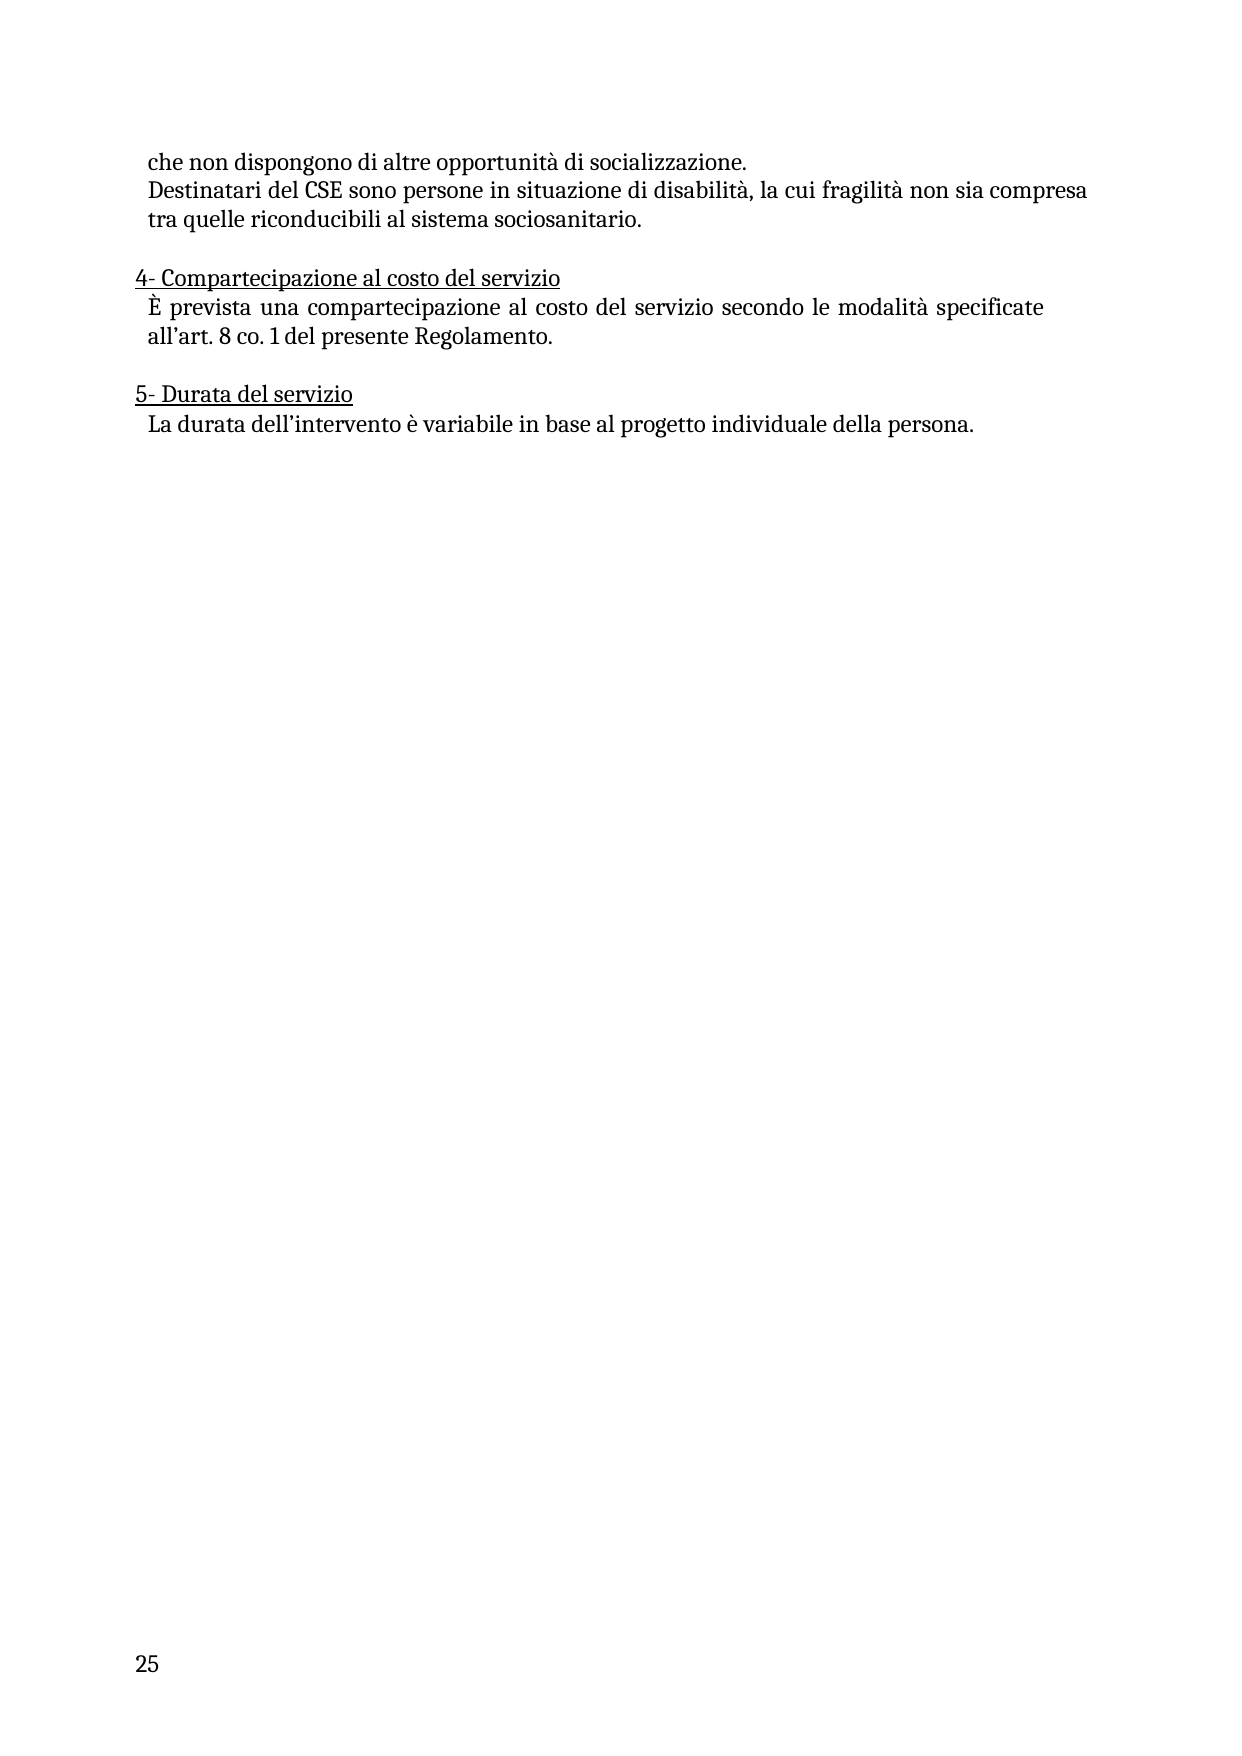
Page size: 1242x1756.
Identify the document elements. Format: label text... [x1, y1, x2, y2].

text La durata dell’intervento è variabile in base al progetto individuale della persona. [148, 409, 1106, 438]
text 5- Durata del servizio [135, 379, 1106, 409]
text 4- Compartecipazione al costo del servizio [135, 263, 1106, 292]
text Destinatari del CSE sono persone in situazione di disabilità, la cui fragilità non sia compresa tra quelle riconducibili al sistema sociosanitario. [148, 176, 1106, 234]
text che non dispongono di altre opportunità di socializzazione. [148, 148, 1106, 176]
text all’art. 8 co. 1 del presente Regolamento. [148, 321, 1106, 351]
text È prevista una compartecipazione al costo del servizio secondo le modalità specificate [148, 292, 1106, 321]
